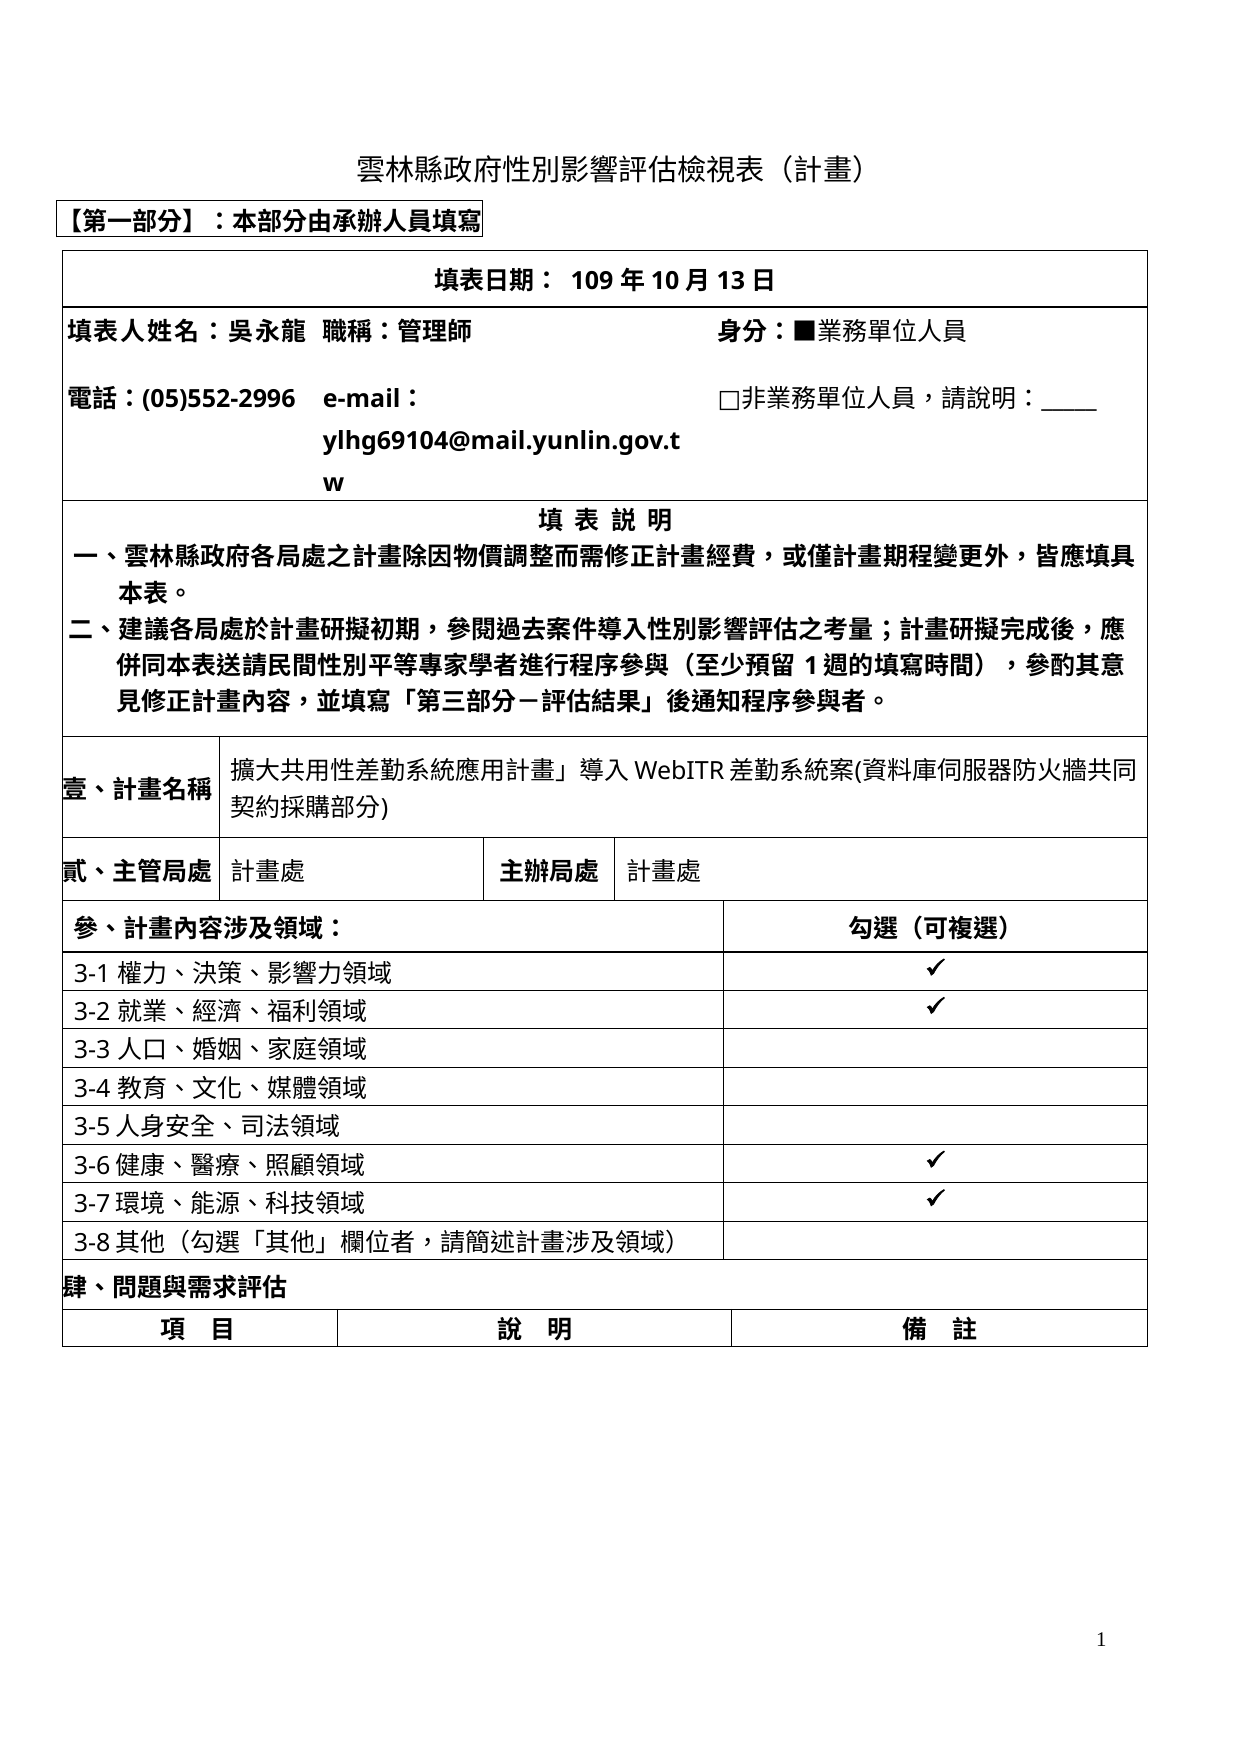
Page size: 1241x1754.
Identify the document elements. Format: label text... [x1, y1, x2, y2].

table_cell 計畫處 [615, 838, 1147, 900]
table_cell 3-7環境、能源、科技領域 [63, 1183, 723, 1221]
table_cell 備 註 [732, 1310, 1147, 1346]
table_cell 3-1 權力、決策、影響力領域 [63, 953, 723, 990]
table_header 填表日期： 109 年 10 月 13 日 [63, 251, 1147, 306]
table_cell 參、計畫內容涉及領域： [63, 901, 723, 951]
text [483, 200, 1106, 237]
table_cell [724, 1029, 1147, 1067]
table_cell 職稱：管理師 [318, 308, 713, 374]
table_cell [724, 1106, 1147, 1144]
table_cell 填表人姓名：吳永龍 [63, 308, 318, 374]
text 【第一部分】：本部分由承辦人員填寫 [57, 201, 482, 236]
table_cell  [724, 1145, 1147, 1182]
table_cell [724, 1068, 1147, 1105]
table_cell  [724, 953, 1147, 990]
table_cell 3-5人身安全、司法領域 [63, 1106, 723, 1144]
table_cell  [724, 1183, 1147, 1221]
table_cell 電話：(05)552-2996 [63, 375, 318, 499]
table_cell 3-4 教育、文化、媒體領域 [63, 1068, 723, 1105]
table_cell  [724, 991, 1147, 1028]
table_cell 身分：■業務單位人員 [713, 308, 1147, 374]
table_cell e-mail：ylhg69104@mail.yunlin.gov.tw [318, 375, 713, 499]
table_cell 勾選（可複選） [724, 901, 1147, 951]
table_cell 3-2 就業、經濟、福利領域 [63, 991, 723, 1028]
table_cell 項 目 [63, 1310, 337, 1346]
table_cell 主辦局處 [484, 838, 614, 900]
table_cell 說 明 [338, 1310, 731, 1346]
table_cell 擴大共用性差勤系統應用計畫」導入WebITR差勤系統案(資料庫伺服器防火牆共同契約採購部分) [220, 737, 1147, 837]
table_cell 3-6健康、醫療、照顧領域 [63, 1145, 723, 1182]
table_cell 3-8其他（勾選「其他」欄位者，請簡述計畫涉及領域） [63, 1222, 723, 1259]
text 雲林縣政府性別影響評估檢視表（計畫） [131, 150, 1106, 187]
table_cell 填 表 説 明 一、雲林縣政府各局處之計畫除因物價調整而需修正計畫經費，或僅計畫期程變更外，皆應填具本表。 二、建議各局處於計畫研擬初期，參閱過去案件導入性別影響評估之考量；計畫研擬完成後，應併同本表送請民間性別平等專家學者進行程序參與（至少預留1週的填寫時間），參酌其意見修正計畫內容，並填寫「第三部分－評估結果」後通知程序參與者。 [63, 501, 1147, 736]
table_cell 貳、主管局處 [63, 838, 219, 900]
table_cell 計畫處 [220, 838, 483, 900]
table_cell □非業務單位人員，請說明：_____ [713, 375, 1147, 499]
table_cell 壹、計畫名稱 [63, 737, 219, 837]
table_cell 肆、問題與需求評估 [63, 1260, 1147, 1309]
table_cell 3-3 人口、婚姻、家庭領域 [63, 1029, 723, 1067]
table_cell [724, 1222, 1147, 1259]
